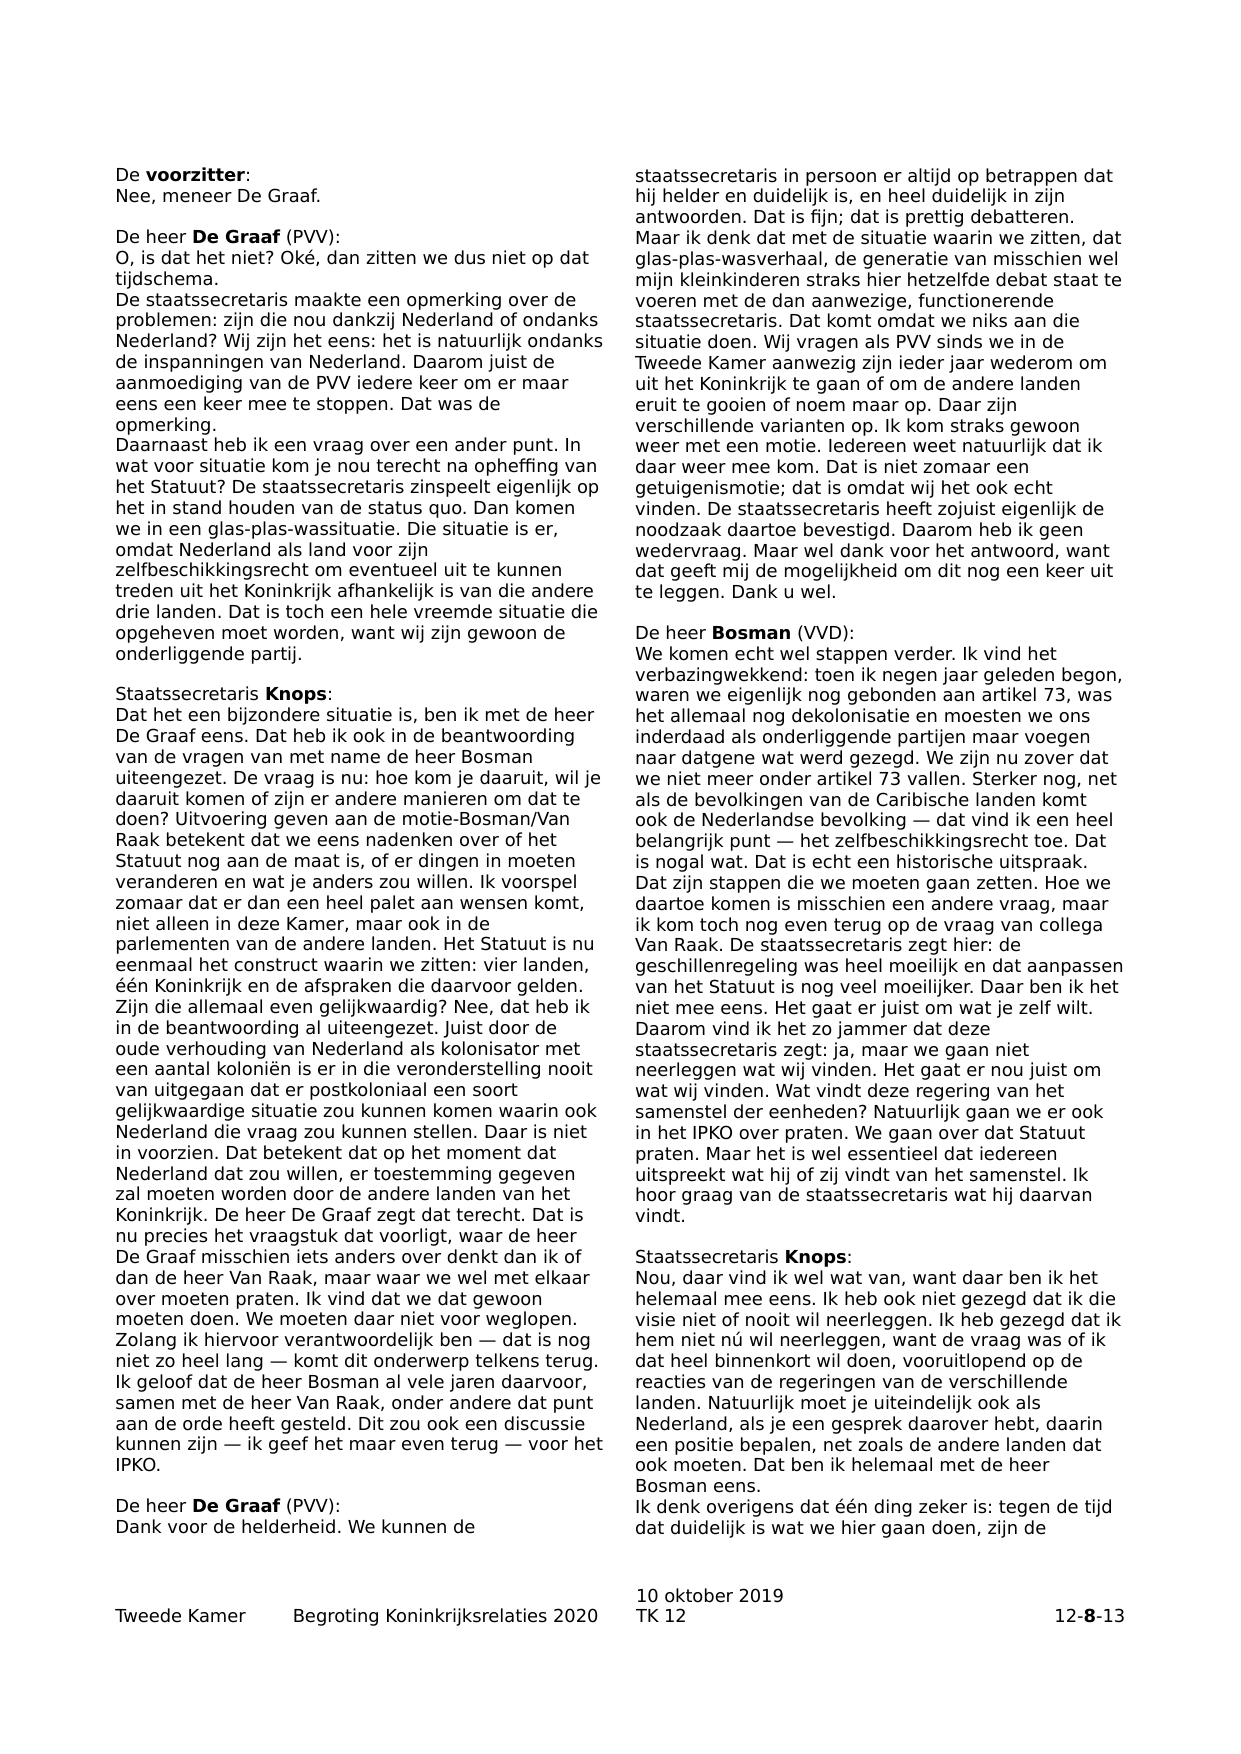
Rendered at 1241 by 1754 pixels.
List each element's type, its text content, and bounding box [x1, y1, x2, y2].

text De heer De Graaf (PVV): [115, 1496, 605, 1517]
text Ik denk overigens dat één ding zeker is: tegen de tijd dat duidelijk is wat we hier gaan doen, zijn de [635, 1497, 1125, 1538]
text Staatssecretaris Knops: [635, 1247, 1125, 1268]
text Nou, daar vind ik wel wat van, want daar ben ik het helemaal mee eens. Ik heb ook niet gezegd dat ik die visie niet of nooit wil neerleggen. Ik heb gezegd dat ik hem niet nú wil neerleggen, want de vraag was of ik dat heel binnenkort wil doen, vooruitlopend op de reacties van de regeringen van de verschillende landen. Natuurlijk moet je uiteindelijk ook als Nederland, als je een gesprek daarover hebt, daarin een positie bepalen, net zoals de andere landen dat ook moeten. Dat ben ik helemaal met de heer Bosman eens. [635, 1268, 1125, 1497]
text Dat het een bijzondere situatie is, ben ik met de heer De Graaf eens. Dat heb ik ook in de beantwoording van de vragen van met name de heer Bosman uiteengezet. De vraag is nu: hoe kom je daaruit, wil je daaruit komen of zijn er andere manieren om dat te doen? Uitvoering geven aan de motie-Bosman/Van Raak betekent dat we eens nadenken over of het Statuut nog aan de maat is, of er dingen in moeten veranderen en wat je anders zou willen. Ik voorspel zomaar dat er dan een heel palet aan wensen komt, niet alleen in deze Kamer, maar ook in de parlementen van de andere landen. Het Statuut is nu eenmaal het construct waarin we zitten: vier landen, één Koninkrijk en de afspraken die daarvoor gelden. Zijn die allemaal even gelijkwaardig? Nee, dat heb ik in de beantwoording al uiteengezet. Juist door de oude verhouding van Nederland als kolonisator met een aantal koloniën is er in die veronderstelling nooit van uitgegaan dat er postkoloniaal een soort gelijkwaardige situatie zou kunnen komen waarin ook Nederland die vraag zou kunnen stellen. Daar is niet in voorzien. Dat betekent dat op het moment dat Nederland dat zou willen, er toestemming gegeven zal moeten worden door de andere landen van het Koninkrijk. De heer De Graaf zegt dat terecht. Dat is nu precies het vraagstuk dat voorligt, waar de heer De Graaf misschien iets anders over denkt dan ik of dan de heer Van Raak, maar waar we wel met elkaar over moeten praten. Ik vind dat we dat gewoon moeten doen. We moeten daar niet voor weglopen. Zolang ik hiervoor verantwoordelijk ben — dat is nog niet zo heel lang — komt dit onderwerp telkens terug. Ik geloof dat de heer Bosman al vele jaren daarvoor, samen met de heer Van Raak, onder andere dat punt aan de orde heeft gesteld. Dit zou ook een discussie kunnen zijn — ik geef het maar even terug — voor het IPKO. [115, 705, 605, 1476]
text Nee, meneer De Graaf. [115, 186, 605, 207]
text Staatssecretaris Knops: [115, 684, 605, 705]
text staatssecretaris in persoon er altijd op betrappen dat hij helder en duidelijk is, en heel duidelijk in zijn antwoorden. Dat is fijn; dat is prettig debatteren. Maar ik denk dat met de situatie waarin we zitten, dat glas-plas-wasverhaal, de generatie van misschien wel mijn kleinkinderen straks hier hetzelfde debat staat te voeren met de dan aanwezige, functionerende staatssecretaris. Dat komt omdat we niks aan die situatie doen. Wij vragen als PVV sinds we in de Tweede Kamer aanwezig zijn ieder jaar wederom om uit het Koninkrijk te gaan of om de andere landen eruit te gooien of noem maar op. Daar zijn verschillende varianten op. Ik kom straks gewoon weer met een motie. Iedereen weet natuurlijk dat ik daar weer mee kom. Dat is niet zomaar een getuigenismotie; dat is omdat wij het ook echt vinden. De staatssecretaris heeft zojuist eigenlijk de noodzaak daartoe bevestigd. Daarom heb ik geen wedervraag. Maar wel dank voor het antwoord, want dat geeft mij de mogelijkheid om dit nog een keer uit te leggen. Dank u wel. [635, 165, 1125, 603]
text De staatssecretaris maakte een opmerking over de problemen: zijn die nou dankzij Nederland of ondanks Nederland? Wij zijn het eens: het is natuurlijk ondanks de inspanningen van Nederland. Daarom juist de aanmoediging van de PVV iedere keer om er maar eens een keer mee te stoppen. Dat was de opmerking. [115, 289, 605, 435]
text De heer Bosman (VVD): [635, 623, 1125, 643]
text De voorzitter: [115, 165, 605, 186]
text Dank voor de helderheid. We kunnen de [115, 1517, 605, 1537]
text Daarnaast heb ik een vraag over een ander punt. In wat voor situatie kom je nou terecht na opheffing van het Statuut? De staatssecretaris zinspeelt eigenlijk op het in stand houden van de status quo. Dan komen we in een glas-plas-wassituatie. Die situatie is er, omdat Nederland als land voor zijn zelfbeschikkingsrecht om eventueel uit te kunnen treden uit het Koninkrijk afhankelijk is van die andere drie landen. Dat is toch een hele vreemde situatie die opgeheven moet worden, want wij zijn gewoon de onderliggende partij. [115, 435, 605, 664]
text De heer De Graaf (PVV): [115, 227, 605, 248]
text We komen echt wel stappen verder. Ik vind het verbazingwekkend: toen ik negen jaar geleden begon, waren we eigenlijk nog gebonden aan artikel 73, was het allemaal nog dekolonisatie en moesten we ons inderdaad als onderliggende partijen maar voegen naar datgene wat werd gezegd. We zijn nu zover dat we niet meer onder artikel 73 vallen. Sterker nog, net als de bevolkingen van de Caribische landen komt ook de Nederlandse bevolking — dat vind ik een heel belangrijk punt — het zelfbeschikkingsrecht toe. Dat is nogal wat. Dat is echt een historische uitspraak. Dat zijn stappen die we moeten gaan zetten. Hoe we daartoe komen is misschien een andere vraag, maar ik kom toch nog even terug op de vraag van collega Van Raak. De staatssecretaris zegt hier: de geschillenregeling was heel moeilijk en dat aanpassen van het Statuut is nog veel moeilijker. Daar ben ik het niet mee eens. Het gaat er juist om wat je zelf wilt. Daarom vind ik het zo jammer dat deze staatssecretaris zegt: ja, maar we gaan niet neerleggen wat wij vinden. Het gaat er nou juist om wat wij vinden. Wat vindt deze regering van het samenstel der eenheden? Natuurlijk gaan we er ook in het IPKO over praten. We gaan over dat Statuut praten. Maar het is wel essentieel dat iedereen uitspreekt wat hij of zij vindt van het samenstel. Ik hoor graag van de staatssecretaris wat hij daarvan vindt. [635, 643, 1125, 1227]
text O, is dat het niet? Oké, dan zitten we dus niet op dat tijdschema. [115, 248, 605, 289]
